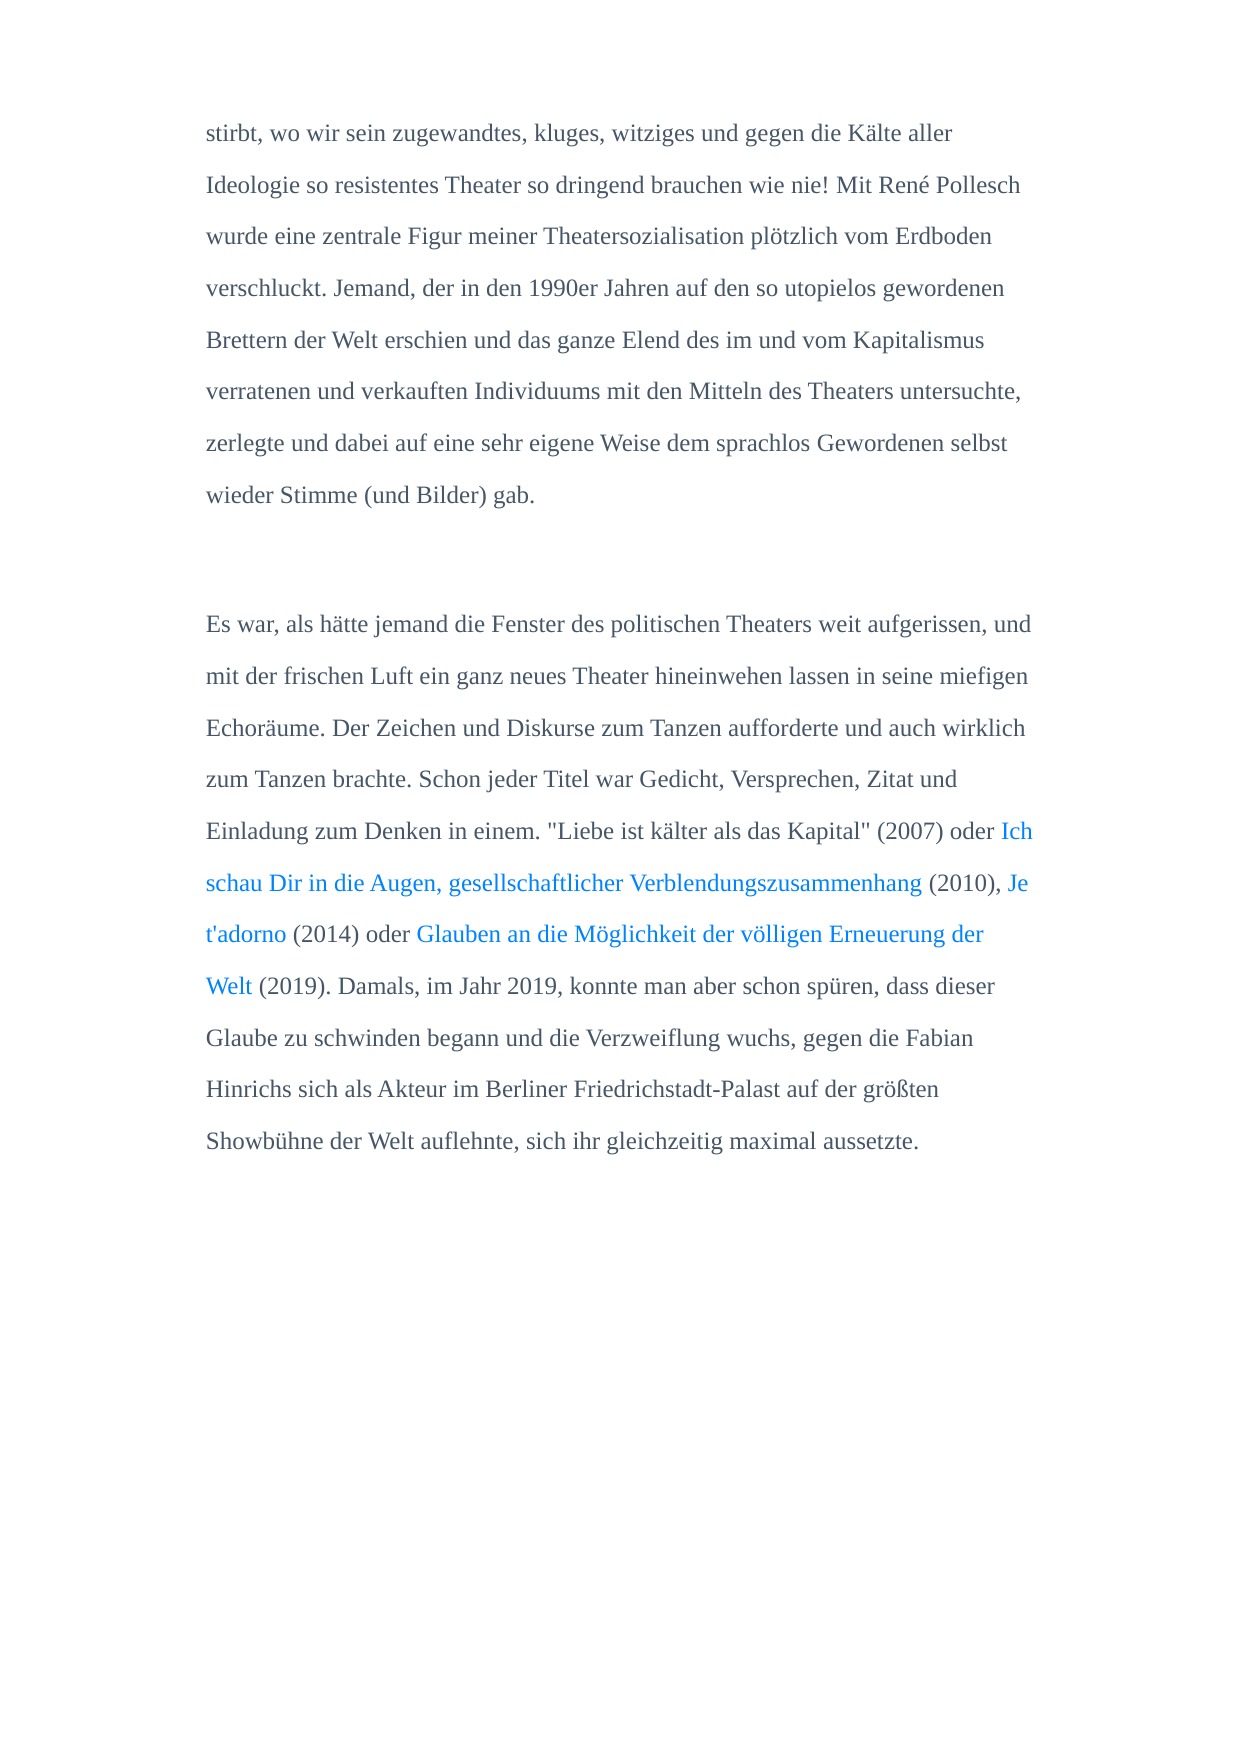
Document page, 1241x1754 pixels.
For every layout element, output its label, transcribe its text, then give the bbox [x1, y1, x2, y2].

text Es war, als hätte jemand die Fenster des politischen Theaters weit aufgerissen, und mit der frischen Luft ein ganz neues Theater hineinwehen lassen in seine miefigen Echoräume. Der Zeichen und Diskurse zum Tanzen aufforderte und auch wirklich zum Tanzen brachte. Schon jeder Titel war Gedicht, Versprechen, Zitat und Einladung zum Denken in einem. "Liebe ist kälter als das Kapital" (2007) oder Ich schau Dir in die Augen, gesellschaftlicher Verblendungszusammenhang (2010), Je t'adorno (2014) oder Glauben an die Möglichkeit der völligen Erneuerung der Welt (2019). Damals, im Jahr 2019, konnte man aber schon spüren, dass dieser Glaube zu schwinden begann und die Verzweiflung wuchs, gegen die Fabian Hinrichs sich als Akteur im Berliner Friedrichstadt-Palast auf der größten Showbühne der Welt auflehnte, sich ihr gleichzeitig maximal aussetzte. [206, 609, 1034, 1155]
text stirbt, wo wir sein zugewandtes, kluges, witziges und gegen die Kälte aller Ideologie so resistentes Theater so dringend brauchen wie nie! Mit René Pollesch wurde eine zentrale Figur meiner Theatersozialisation plötzlich vom Erdboden verschluckt. Jemand, der in den 1990er Jahren auf den so utopielos gewordenen Brettern der Welt erschien und das ganze Elend des im und vom Kapitalismus verratenen und verkauften Individuums mit den Mitteln des Theaters untersuchte, zerlegte und dabei auf eine sehr eigene Weise dem sprachlos Gewordenen selbst wieder Stimme (und Bilder) gab. [206, 118, 1034, 508]
